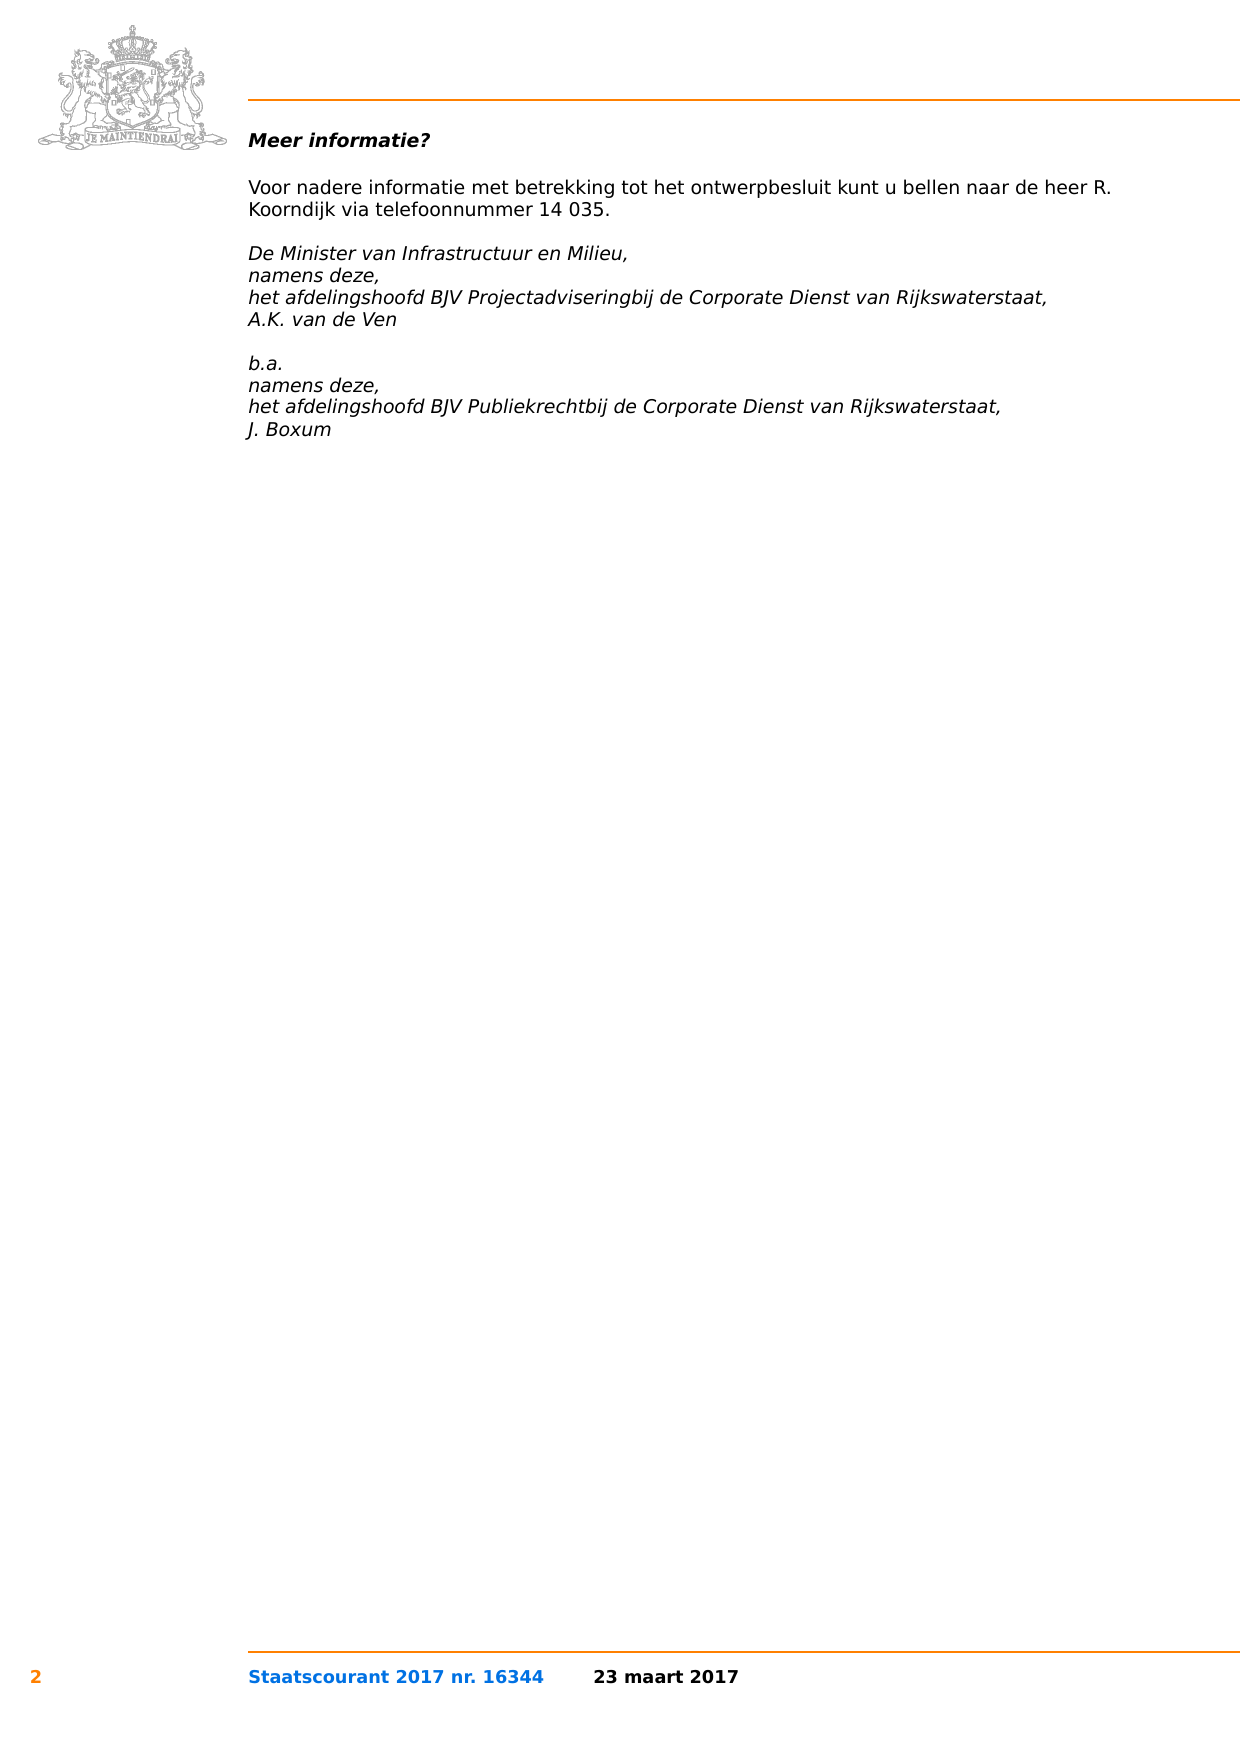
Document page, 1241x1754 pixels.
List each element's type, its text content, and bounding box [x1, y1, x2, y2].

text Voor nadere informatie met betrekking tot het ontwerpbesluit kunt u bellen naar de heer R. Koorndijk via telefoonnummer 14 035. [248, 177, 1163, 221]
picture [38, 25, 227, 150]
text De Minister van Infrastructuur en Milieu, namens deze, het afdelingshoofd BJV Projectadviseringbij de Corporate Dienst van Rijkswaterstaat, A.K. van de Ven [248, 243, 1163, 331]
text b.a. namens deze, het afdelingshoofd BJV Publiekrechtbij de Corporate Dienst van Rijkswaterstaat, J. Boxum [248, 352, 1163, 440]
subtitle Meer informatie? [248, 130, 1163, 152]
